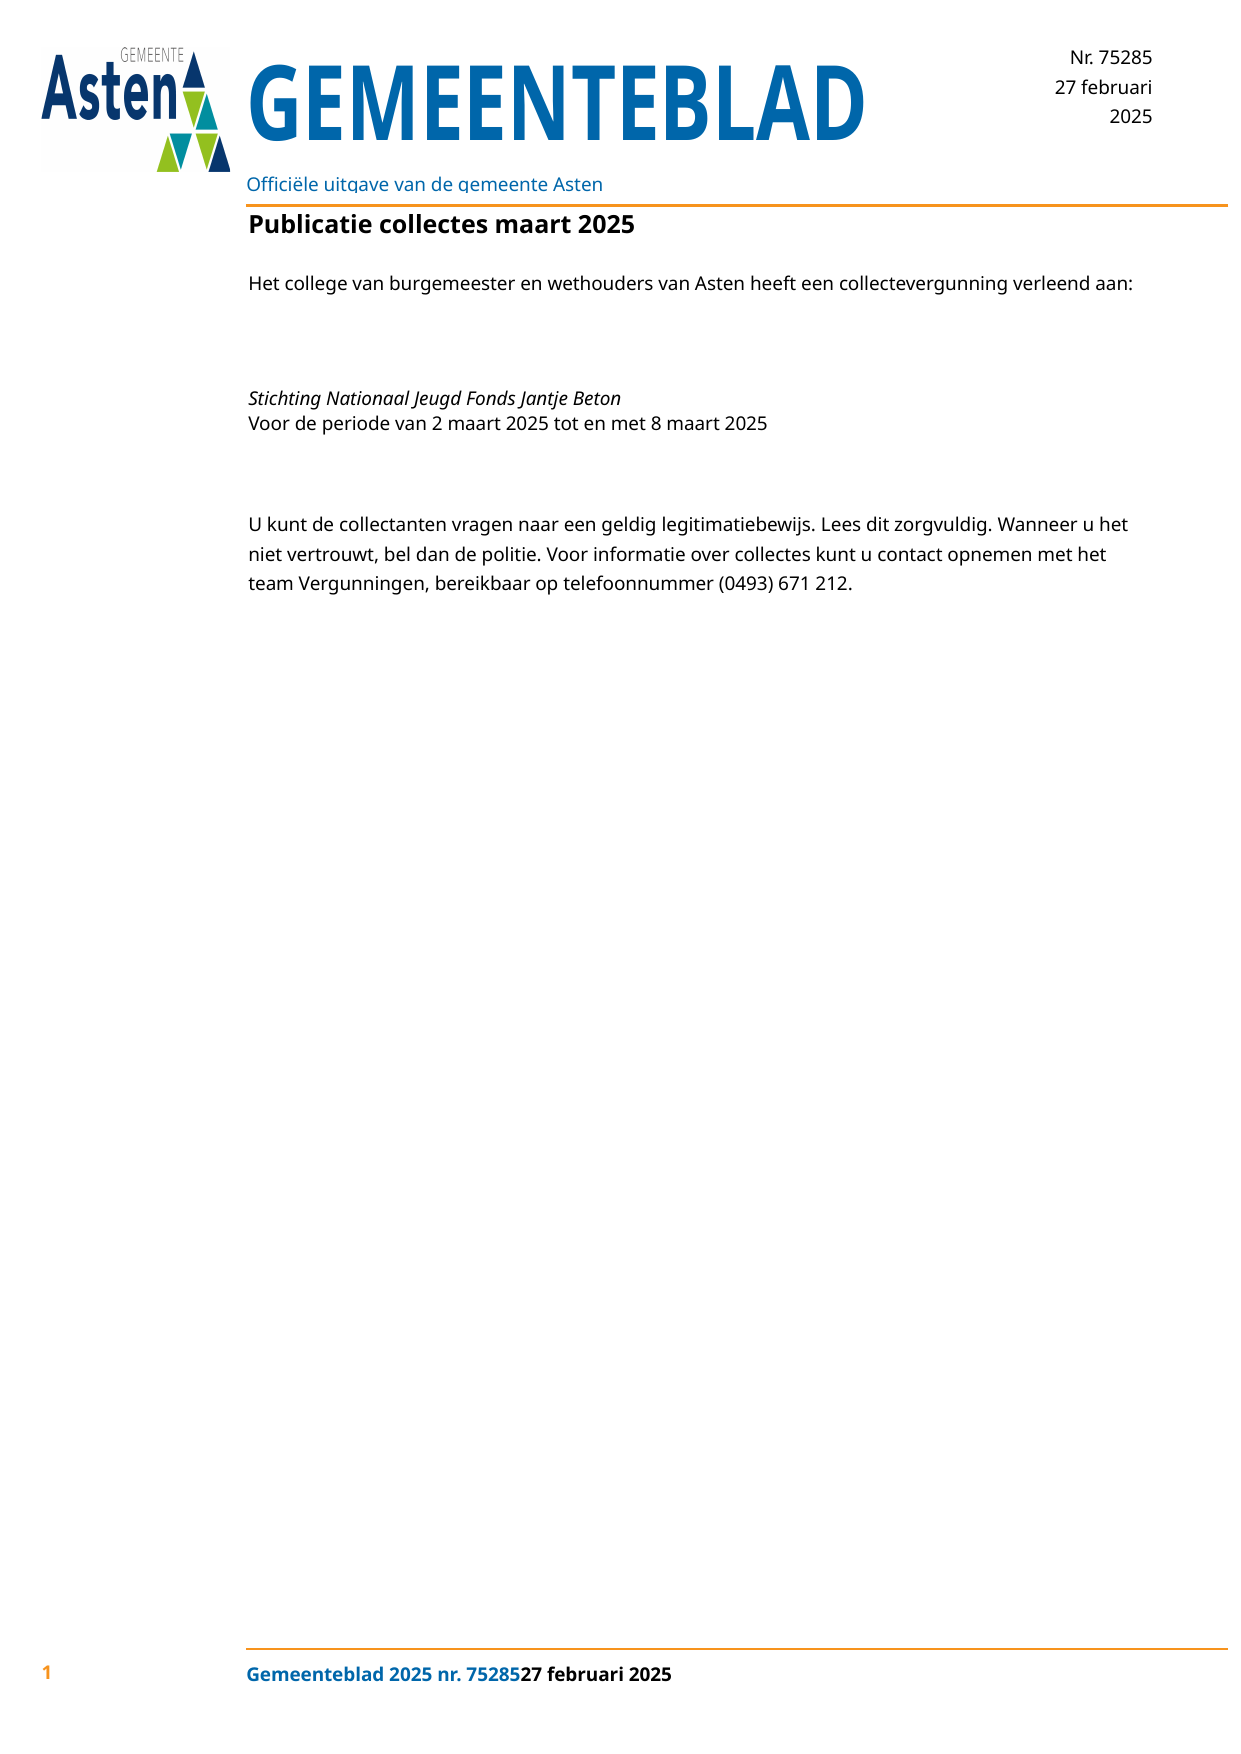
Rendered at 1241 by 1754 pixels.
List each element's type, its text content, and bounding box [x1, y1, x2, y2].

text Publicatie collectes maart 2025 [248, 207, 1152, 241]
text U kunt de collectanten vragen naar een geldig legitimatiebewijs. Lees dit zorgvuldig. Wanneer u het niet vertrouwt, bel dan de politie. Voor informatie over collectes kunt u contact opnemen met het team Vergunningen, bereikbaar op telefoonnummer (0493) 671 212. [248, 511, 1152, 596]
text Het college van burgemeester en wethouders van Asten heeft een collectevergunning verleend aan: [248, 270, 1152, 296]
picture [41, 47, 231, 172]
text Voor de periode van 2 maart 2025 tot en met 8 maart 2025 [248, 410, 1152, 436]
text Stichting Nationaal Jeugd Fonds Jantje Beton [248, 385, 1152, 410]
